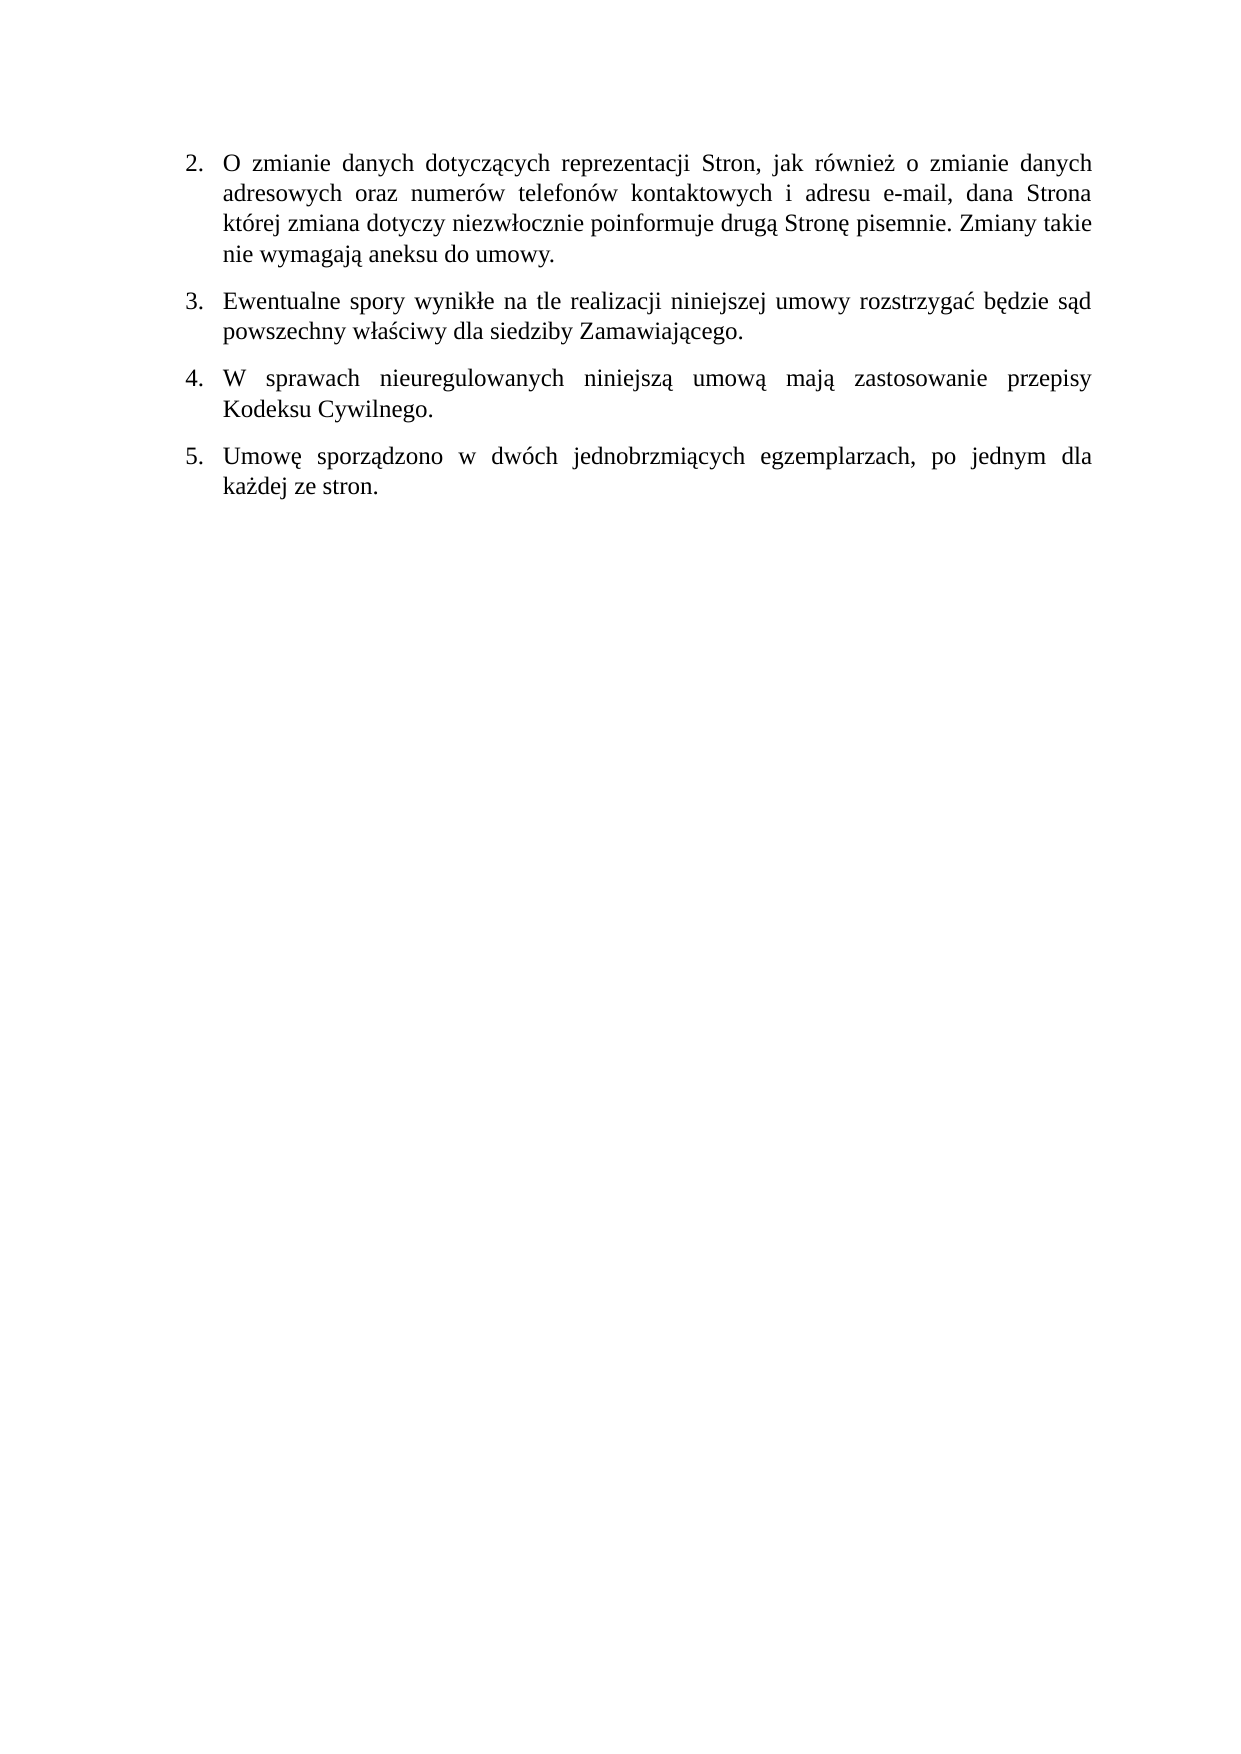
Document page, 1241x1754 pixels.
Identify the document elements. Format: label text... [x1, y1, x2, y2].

list Umowę sporządzono w dwóch jednobrzmiących egzemplarzach, po jednym dla każdej ze stron. [185, 441, 1093, 500]
list Ewentualne spory wynikłe na tle realizacji niniejszej umowy rozstrzygać będzie sąd powszechny właściwy dla siedziby Zamawiającego. [185, 286, 1093, 345]
list W sprawach nieuregulowanych niniejszą umową mają zastosowanie przepisy Kodeksu Cywilnego. [185, 363, 1093, 423]
list O zmianie danych dotyczących reprezentacji Stron, jak również o zmianie danych adresowych oraz numerów telefonów kontaktowych i adresu e-mail, dana Strona której zmiana dotyczy niezwłocznie poinformuje drugą Stronę pisemnie. Zmiany takie nie wymagają aneksu do umowy. [185, 148, 1093, 268]
